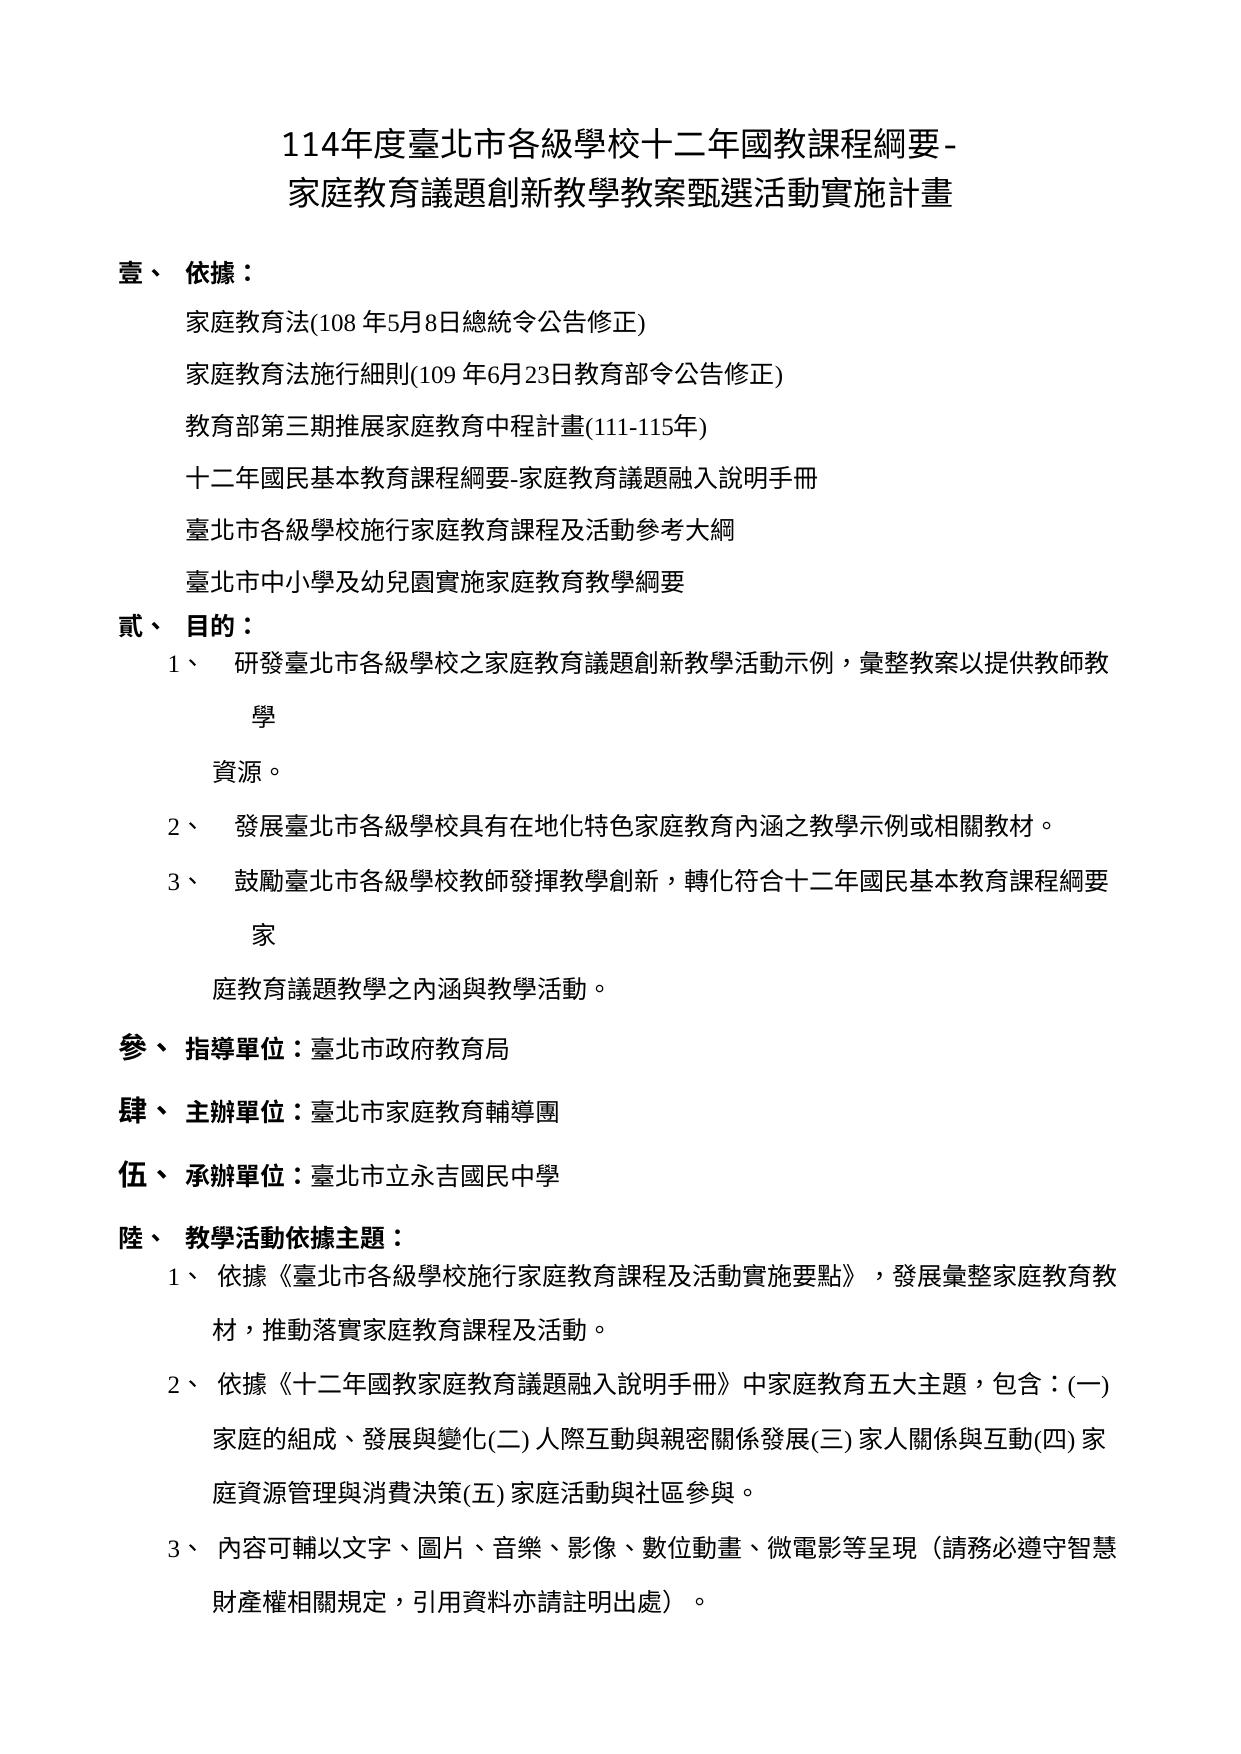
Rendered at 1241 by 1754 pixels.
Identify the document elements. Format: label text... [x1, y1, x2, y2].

list 研發臺北市各級學校之家庭教育議題創新教學活動示例，彙整教案以提供教師教學 [167, 643, 1122, 734]
list 主辦單位：臺北市家庭教育輔導團 [118, 1088, 1122, 1130]
list 依據《臺北市各級學校施行家庭教育課程及活動實施要點》，發展彙整家庭教育教 [167, 1256, 1122, 1292]
text 家庭教育法(108 年5月8日總統令公告修正) [185, 289, 1122, 341]
list 目的： [118, 602, 1122, 643]
text 資源。 [213, 752, 1122, 788]
list 依據： [118, 253, 1122, 289]
text 114年度臺北市各級學校十二年國教課程綱要- [118, 118, 1122, 167]
text 家庭的組成、發展與變化(二) 人際互動與親密關係發展(三) 家人關係與互動(四) 家庭資源管理與消費決策(五) 家庭活動與社區參與。 [213, 1419, 1122, 1510]
text 材，推動落實家庭教育課程及活動。 [213, 1311, 1122, 1347]
text 財產權相關規定，引用資料亦請註明出處）。 [213, 1582, 1122, 1619]
text 臺北市各級學校施行家庭教育課程及活動參考大綱 [185, 498, 1122, 550]
list 教學活動依據主題： [118, 1214, 1122, 1256]
text 臺北市中小學及幼兒園實施家庭教育教學綱要 [185, 550, 1122, 602]
text 家庭教育議題創新教學教案甄選活動實施計畫 [118, 167, 1122, 215]
list 指導單位：臺北市政府教育局 [118, 1024, 1122, 1066]
text 庭教育議題教學之內涵與教學活動。 [213, 970, 1122, 1006]
list 承辦單位：臺北市立永吉國民中學 [118, 1151, 1122, 1193]
text 教育部第三期推展家庭教育中程計畫(111-115年) [185, 393, 1122, 446]
list 內容可輔以文字、圖片、音樂、影像、數位動畫、微電影等呈現（請務必遵守智慧 [167, 1528, 1122, 1564]
list 發展臺北市各級學校具有在地化特色家庭教育內涵之教學示例或相關教材。 [167, 807, 1122, 843]
text 十二年國民基本教育課程綱要-家庭教育議題融入說明手冊 [185, 446, 1122, 498]
list 依據《十二年國教家庭教育議題融入說明手冊》中家庭教育五大主題，包含：(一) [167, 1365, 1122, 1401]
text 家庭教育法施行細則(109 年6月23日教育部令公告修正) [185, 341, 1122, 393]
list 鼓勵臺北市各級學校教師發揮教學創新，轉化符合十二年國民基本教育課程綱要家 [167, 861, 1122, 952]
